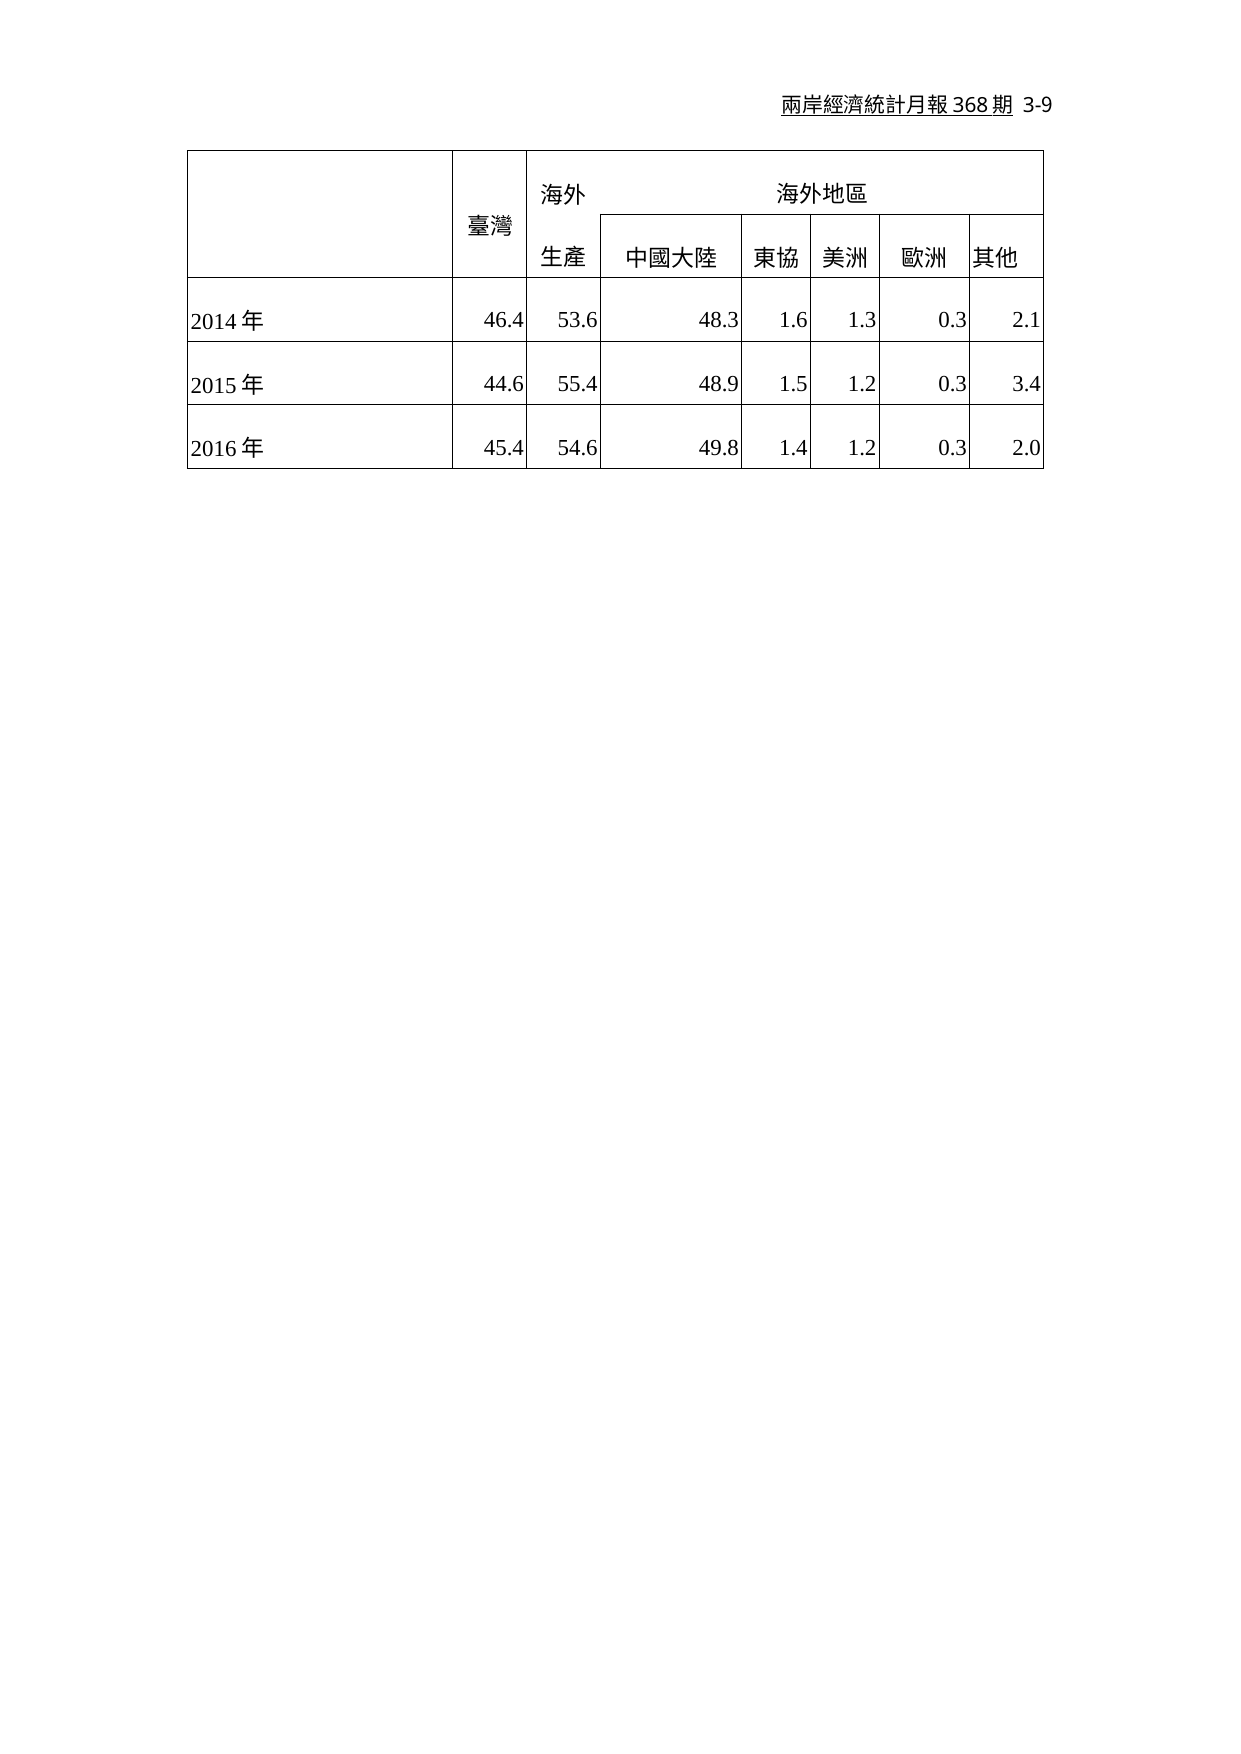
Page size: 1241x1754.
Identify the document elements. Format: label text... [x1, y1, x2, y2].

table_cell 歐洲 [880, 215, 969, 277]
table_cell 東協 [742, 215, 810, 277]
table_cell 46.4 [453, 278, 526, 341]
table_cell 0.3 [880, 405, 969, 468]
table_cell 美洲 [811, 215, 879, 277]
table_header [188, 151, 452, 277]
table_cell 2014年 [188, 278, 452, 341]
table_cell 49.8 [601, 405, 741, 468]
table_cell 1.5 [742, 342, 810, 404]
table_cell 2016年 [188, 405, 452, 468]
table_cell 53.6 [527, 278, 600, 341]
table_cell 1.2 [811, 342, 879, 404]
table_cell 45.4 [453, 405, 526, 468]
table_cell 54.6 [527, 405, 600, 468]
table_header 海外地區 [600, 151, 1043, 213]
table_cell 1.6 [742, 278, 810, 341]
table_cell 1.2 [811, 405, 879, 468]
table_cell 0.3 [880, 342, 969, 404]
table_header 臺灣 [453, 151, 526, 277]
table_cell 2.1 [970, 278, 1043, 341]
table_cell 2015年 [188, 342, 452, 404]
table_cell 55.4 [527, 342, 600, 404]
table_cell 0.3 [880, 278, 969, 341]
table_cell 1.4 [742, 405, 810, 468]
table_cell 48.9 [601, 342, 741, 404]
table_header 海外生產 [527, 151, 600, 277]
table_cell 48.3 [601, 278, 741, 341]
table_cell 2.0 [970, 405, 1043, 468]
table_cell 3.4 [970, 342, 1043, 404]
table_cell 44.6 [453, 342, 526, 404]
table_cell 其他 [970, 215, 1043, 277]
table_cell 中國大陸 [601, 215, 741, 277]
table_cell 1.3 [811, 278, 879, 341]
